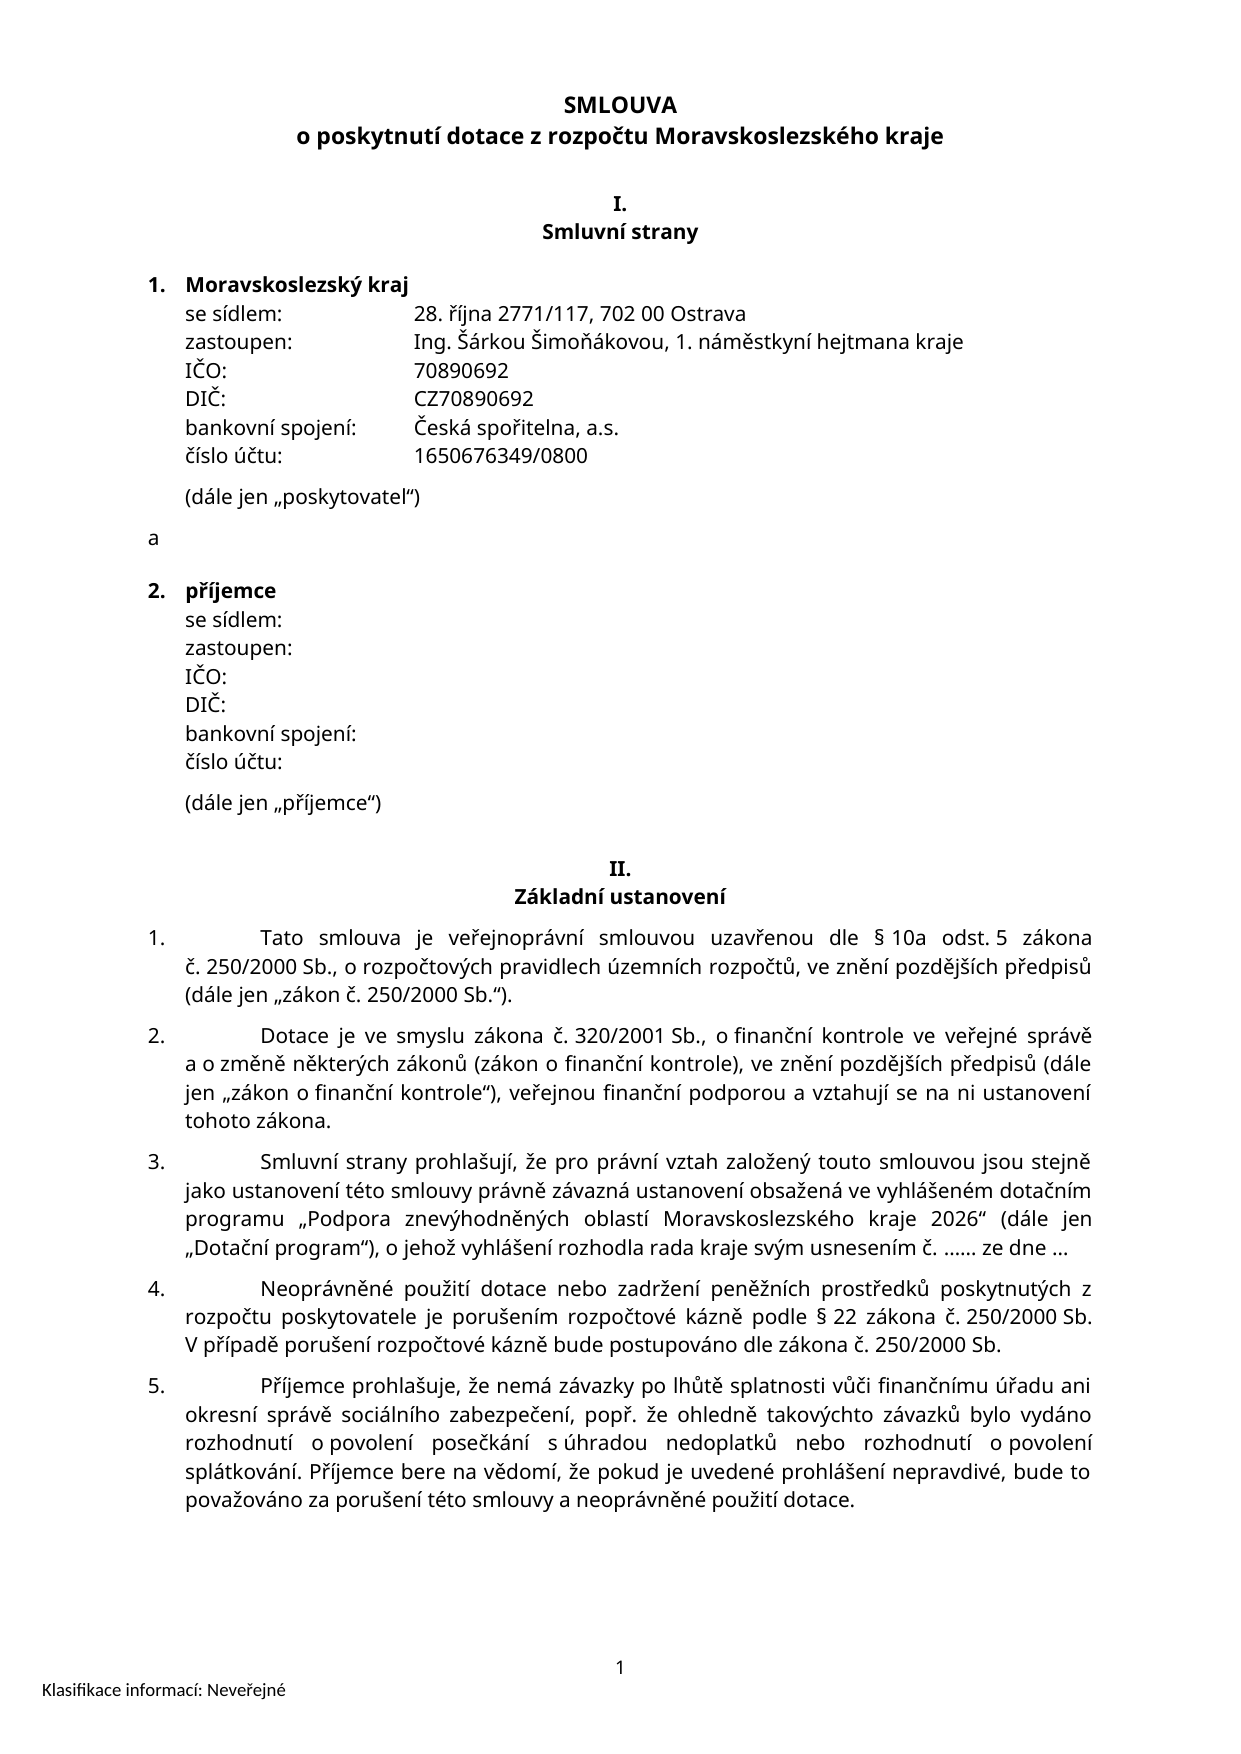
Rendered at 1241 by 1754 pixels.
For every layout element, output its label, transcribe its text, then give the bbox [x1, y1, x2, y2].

text (dále jen „příjemce“) [185, 788, 1092, 816]
list Smluvní strany prohlašují, že pro právní vztah založený touto smlouvou jsou stejně jako ustanovení této smlouvy právně závazná ustanovení obsažená ve vyhlášeném dotačním programu „Podpora znevýhodněných oblastí Moravskoslezského kraje 2026“ (dále jen „Dotační program“), o jehož vyhlášení rozhodla rada kraje svým usnesením č. …… ze dne … [148, 1147, 1092, 1261]
list Tato smlouva je veřejnoprávní smlouvou uzavřenou dle § 10a odst. 5 zákona č. 250/2000 Sb., o rozpočtových pravidlech územních rozpočtů, ve znění pozdějších předpisů (dále jen „zákon č. 250/2000 Sb.“). [148, 923, 1092, 1009]
text DIČ: [185, 690, 1092, 719]
text číslo účtu: 1650676349/0800 [185, 441, 1092, 469]
text zastoupen: Ing. Šárkou Šimoňákovou, 1. náměstkyní hejtmana kraje [185, 327, 1092, 356]
text bankovní spojení: [185, 719, 1092, 747]
text se sídlem: 28. října 2771/117, 702 00 Ostrava [185, 299, 1092, 327]
text (dále jen „poskytovatel“) [185, 482, 1092, 511]
text bankovní spojení: Česká spořitelna, a.s. [185, 413, 1092, 441]
list Příjemce prohlašuje, že nemá závazky po lhůtě splatnosti vůči finančnímu úřadu ani okresní správě sociálního zabezpečení, popř. že ohledně takovýchto závazků bylo vydáno rozhodnutí o povolení posečkání s úhradou nedoplatků nebo rozhodnutí o povolení splátkování. Příjemce bere na vědomí, že pokud je uvedené prohlášení nepravdivé, bude to považováno za porušení této smlouvy a neoprávněné použití dotace. [148, 1371, 1092, 1514]
text se sídlem: [185, 605, 1092, 633]
subtitle Moravskoslezský kraj [148, 271, 1092, 299]
text zastoupen: [185, 633, 1092, 662]
text IČO: [185, 662, 1092, 690]
text a [148, 523, 1092, 551]
text IČO: 70890692 [185, 356, 1092, 384]
subtitle SMLOUVA o poskytnutí dotace z rozpočtu Moravskoslezského kraje [148, 89, 1092, 151]
text DIČ: CZ70890692 [185, 384, 1092, 413]
list Neoprávněné použití dotace nebo zadržení peněžních prostředků poskytnutých z rozpočtu poskytovatele je porušením rozpočtové kázně podle § 22 zákona č. 250/2000 Sb. V případě porušení rozpočtové kázně bude postupováno dle zákona č. 250/2000 Sb. [148, 1274, 1092, 1359]
text I. Smluvní strany [148, 189, 1092, 246]
list Dotace je ve smyslu zákona č. 320/2001 Sb., o finanční kontrole ve veřejné správě a o změně některých zákonů (zákon o finanční kontrole), ve znění pozdějších předpisů (dále jen „zákon o finanční kontrole“), veřejnou finanční podporou a vztahují se na ni ustanovení tohoto zákona. [148, 1021, 1092, 1135]
text číslo účtu: [185, 747, 1092, 776]
subtitle příjemce [148, 576, 1092, 605]
text II. Základní ustanovení [148, 854, 1092, 911]
